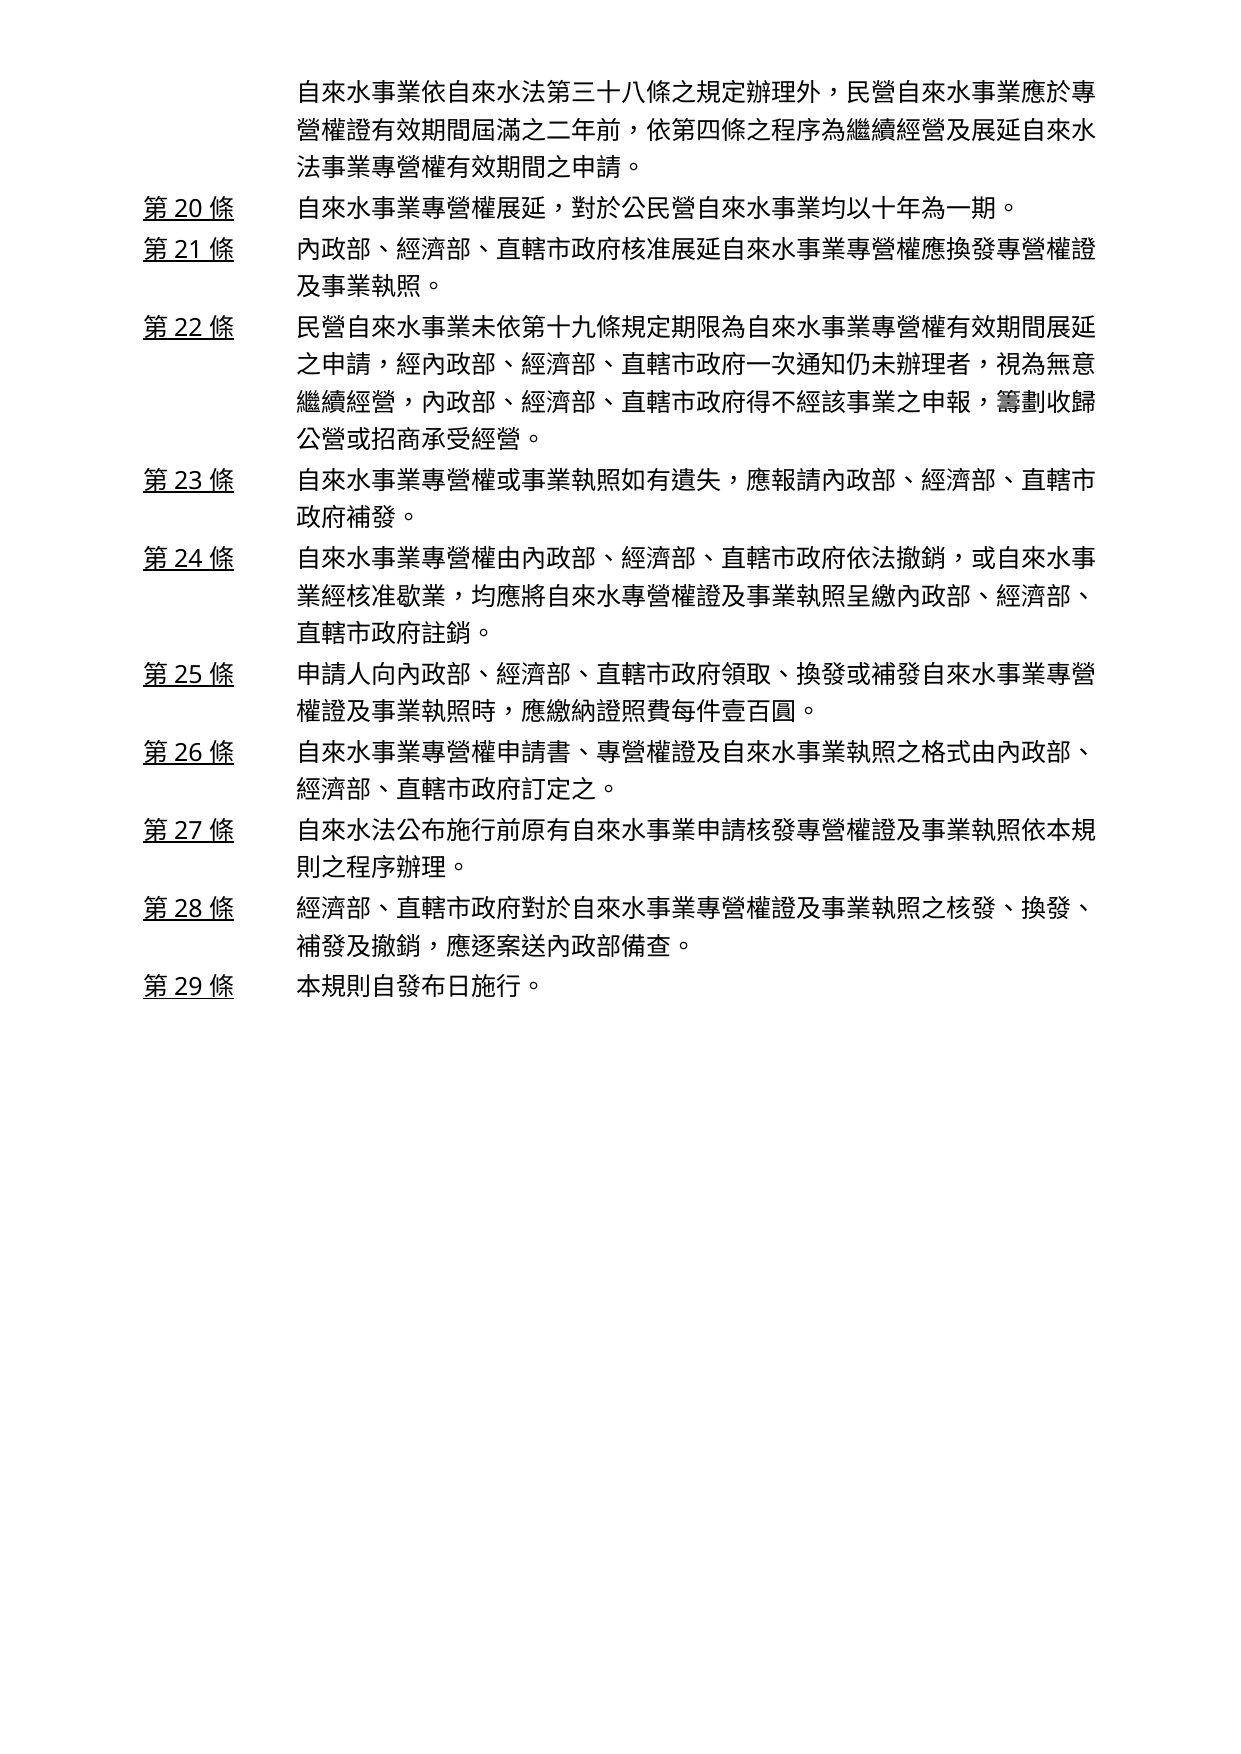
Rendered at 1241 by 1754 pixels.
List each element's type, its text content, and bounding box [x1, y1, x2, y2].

table_cell 內政部、經濟部、直轄市政府核准展延自來水事業專營權應換發專營權證 及事業執照。 [295, 227, 1098, 305]
table_cell 第 20 條 [142, 186, 257, 227]
table_cell [257, 186, 295, 227]
table_cell 第 29 條 [142, 965, 257, 1005]
table_cell 申請人向內政部、經濟部、直轄市政府領取、換發或補發自來水事業專營 權證及事業執照時，應繳納證照費每件壹百圓。 [295, 652, 1098, 730]
table_cell 自來水事業專營權申請書、專營權證及自來水事業執照之格式由內政部、 經濟部、直轄市政府訂定之。 [295, 730, 1098, 808]
table_cell 自來水事業專營權由內政部、經濟部、直轄市政府依法撤銷，或自來水事 業經核准歇業，均應將自來水專營權證及事業執照呈繳內政部、經濟部、 直轄市政府註銷。 [295, 536, 1098, 652]
table_cell [257, 305, 295, 458]
table_cell 第 24 條 [142, 536, 257, 652]
table_cell 第 23 條 [142, 458, 257, 536]
table_cell [257, 458, 295, 536]
table_cell 第 28 條 [142, 886, 257, 964]
table_cell 第 25 條 [142, 652, 257, 730]
table_cell 第 21 條 [142, 227, 257, 305]
table_cell 第 22 條 [142, 305, 257, 458]
table_cell 自來水事業專營權展延，對於公民營自來水事業均以十年為一期。 [295, 186, 1098, 227]
table_cell [257, 536, 295, 652]
table_cell 本規則自發布日施行。 [295, 965, 1098, 1005]
table_cell 自來水事業依自來水法第三十八條之規定辦理外，民營自來水事業應於專 營權證有效期間屆滿之二年前，依第四條之程序為繼續經營及展延自來水 法事業專營權有效期間之申請。 [295, 71, 1098, 186]
table_cell [257, 886, 295, 964]
table_cell [257, 808, 295, 886]
table_cell 自來水事業專營權或事業執照如有遺失，應報請內政部、經濟部、直轄市 政府補發。 [295, 458, 1098, 536]
table_cell [257, 227, 295, 305]
table_cell 自來水法公布施行前原有自來水事業申請核發專營權證及事業執照依本規 則之程序辦理。 [295, 808, 1098, 886]
table_cell [257, 730, 295, 808]
table_cell [142, 71, 257, 186]
table_cell 民營自來水事業未依第十九條規定期限為自來水事業專營權有效期間展延 之申請，經內政部、經濟部、直轄市政府一次通知仍未辦理者，視為無意 繼續經營，內政部、經濟部、直轄市政府得不經該事業之申報，籌劃收歸 公營或招商承受經營。 [295, 305, 1098, 458]
table_cell [257, 965, 295, 1005]
table_cell 第 26 條 [142, 730, 257, 808]
table_cell [257, 652, 295, 730]
table_cell 經濟部、直轄市政府對於自來水事業專營權證及事業執照之核發、換發、 補發及撤銷，應逐案送內政部備查。 [295, 886, 1098, 964]
table_cell [257, 71, 295, 186]
table_cell 第 27 條 [142, 808, 257, 886]
